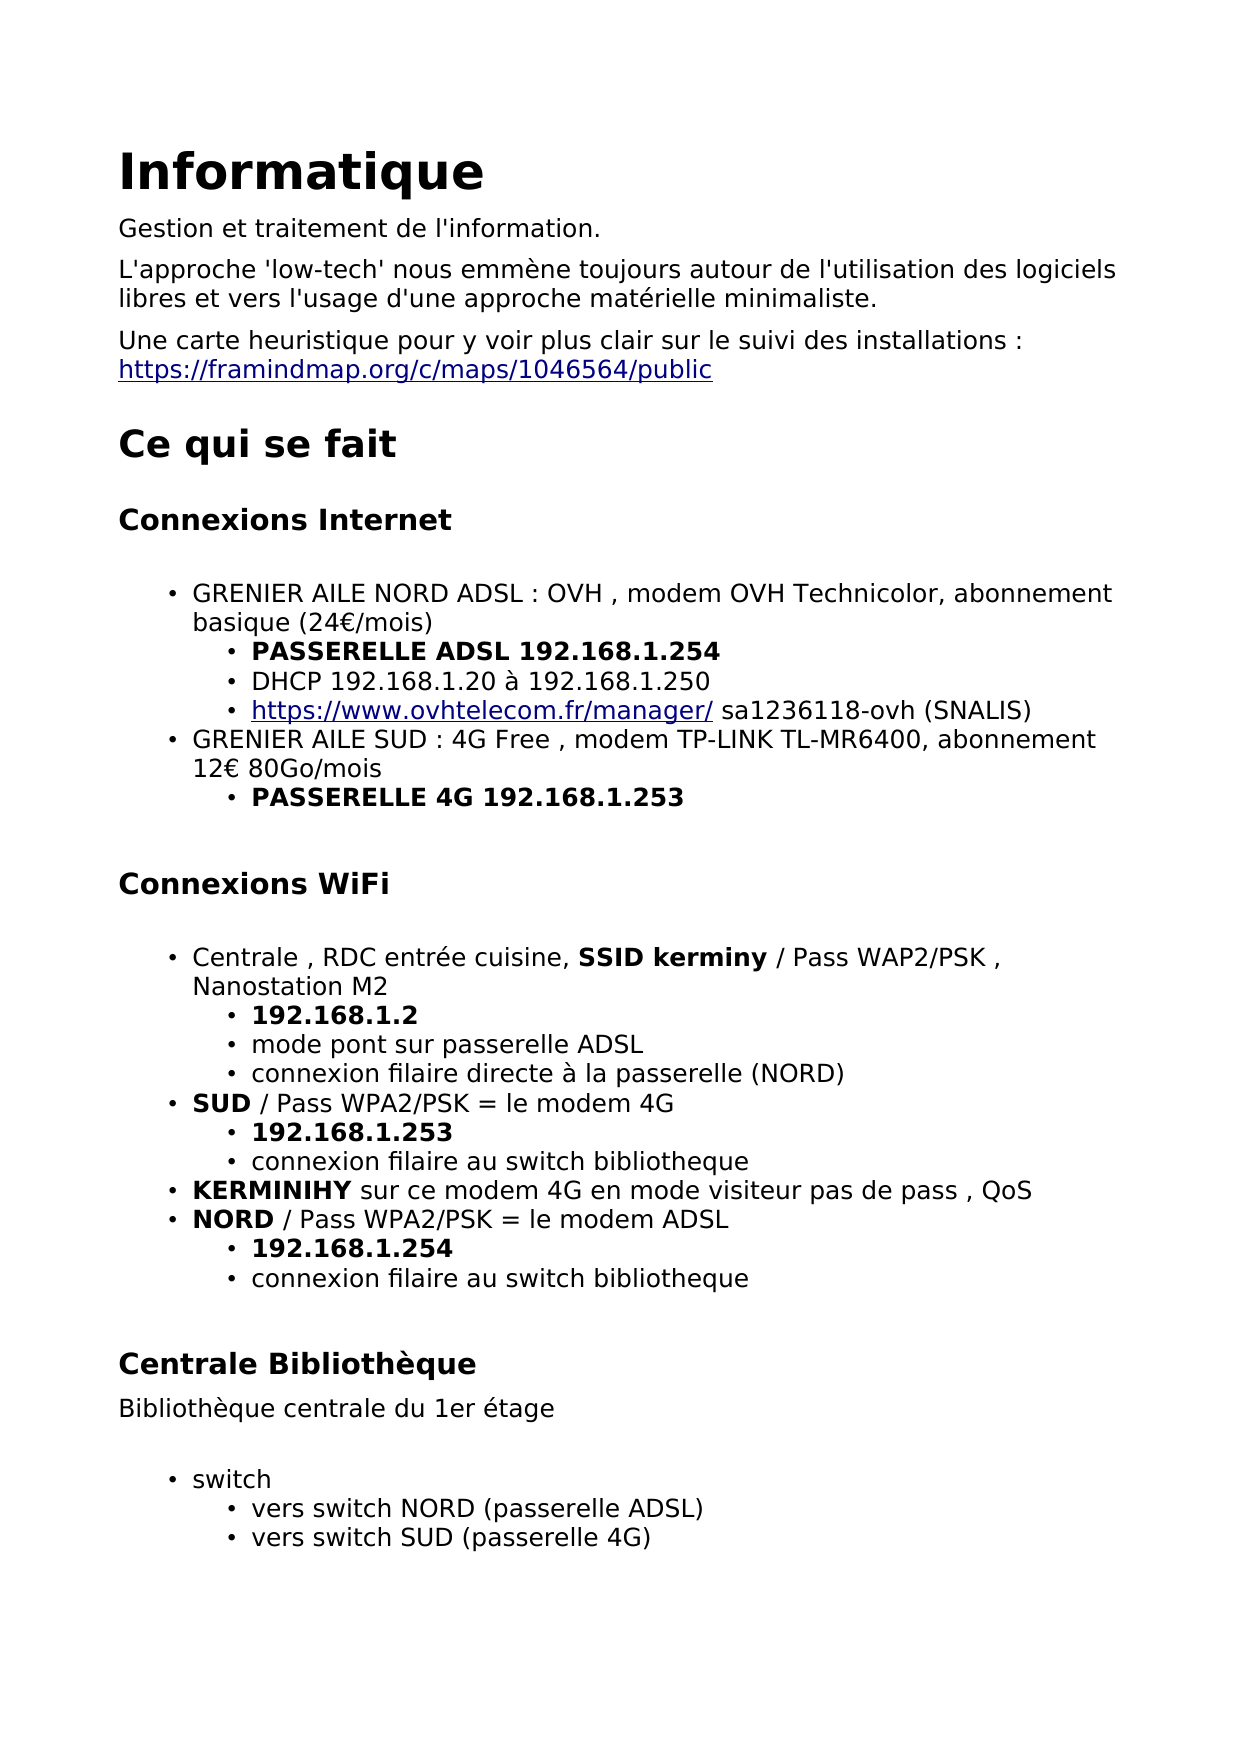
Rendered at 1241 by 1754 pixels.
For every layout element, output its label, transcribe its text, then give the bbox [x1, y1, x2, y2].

list mode pont sur passerelle ADSL [236, 1031, 1122, 1060]
subtitle Centrale Bibliothèque [118, 1347, 1122, 1381]
text Bibliothèque centrale du 1er étage [118, 1394, 1122, 1423]
list SUD / Pass WPA2/PSK = le modem 4G [177, 1089, 1122, 1118]
list PASSERELLE 4G 192.168.1.253 [236, 783, 1122, 813]
text Une carte heuristique pour y voir plus clair sur le suivi des installations : https://framindmap.org/c/maps/1046564/public [118, 326, 1122, 385]
list 192.168.1.2 [236, 1001, 1122, 1031]
list connexion filaire directe à la passerelle (NORD) [236, 1060, 1122, 1089]
subtitle Connexions Internet [118, 503, 1122, 537]
list connexion filaire au switch bibliotheque [236, 1264, 1122, 1293]
list GRENIER AILE SUD : 4G Free , modem TP-LINK TL-MR6400, abonnement 12€ 80Go/mois [177, 725, 1122, 783]
list https://www.ovhtelecom.fr/manager/ sa1236118-ovh (SNALIS) [236, 696, 1122, 725]
list 192.168.1.254 [236, 1235, 1122, 1264]
list 192.168.1.253 [236, 1118, 1122, 1147]
list connexion filaire au switch bibliotheque [236, 1147, 1122, 1176]
list vers switch SUD (passerelle 4G) [236, 1523, 1122, 1553]
subtitle Connexions WiFi [118, 867, 1122, 901]
list Centrale , RDC entrée cuisine, SSID kerminy / Pass WAP2/PSK , Nanostation M2 [177, 943, 1122, 1001]
list switch [177, 1465, 1122, 1494]
list PASSERELLE ADSL 192.168.1.254 [236, 638, 1122, 667]
text Gestion et traitement de l'information. [118, 214, 1122, 243]
list DHCP 192.168.1.20 à 192.168.1.250 [236, 667, 1122, 696]
text L'approche 'low-tech' nous emmène toujours autour de l'utilisation des logiciels libres et vers l'usage d'une approche matérielle minimaliste. [118, 256, 1122, 314]
list vers switch NORD (passerelle ADSL) [236, 1494, 1122, 1523]
list NORD / Pass WPA2/PSK = le modem ADSL [177, 1206, 1122, 1235]
subtitle Ce qui se fait [118, 422, 1122, 466]
list KERMINIHY sur ce modem 4G en mode visiteur pas de pass , QoS [177, 1176, 1122, 1206]
subtitle Informatique [118, 143, 1122, 201]
list GRENIER AILE NORD ADSL : OVH , modem OVH Technicolor, abonnement basique (24€/mois) [177, 579, 1122, 638]
